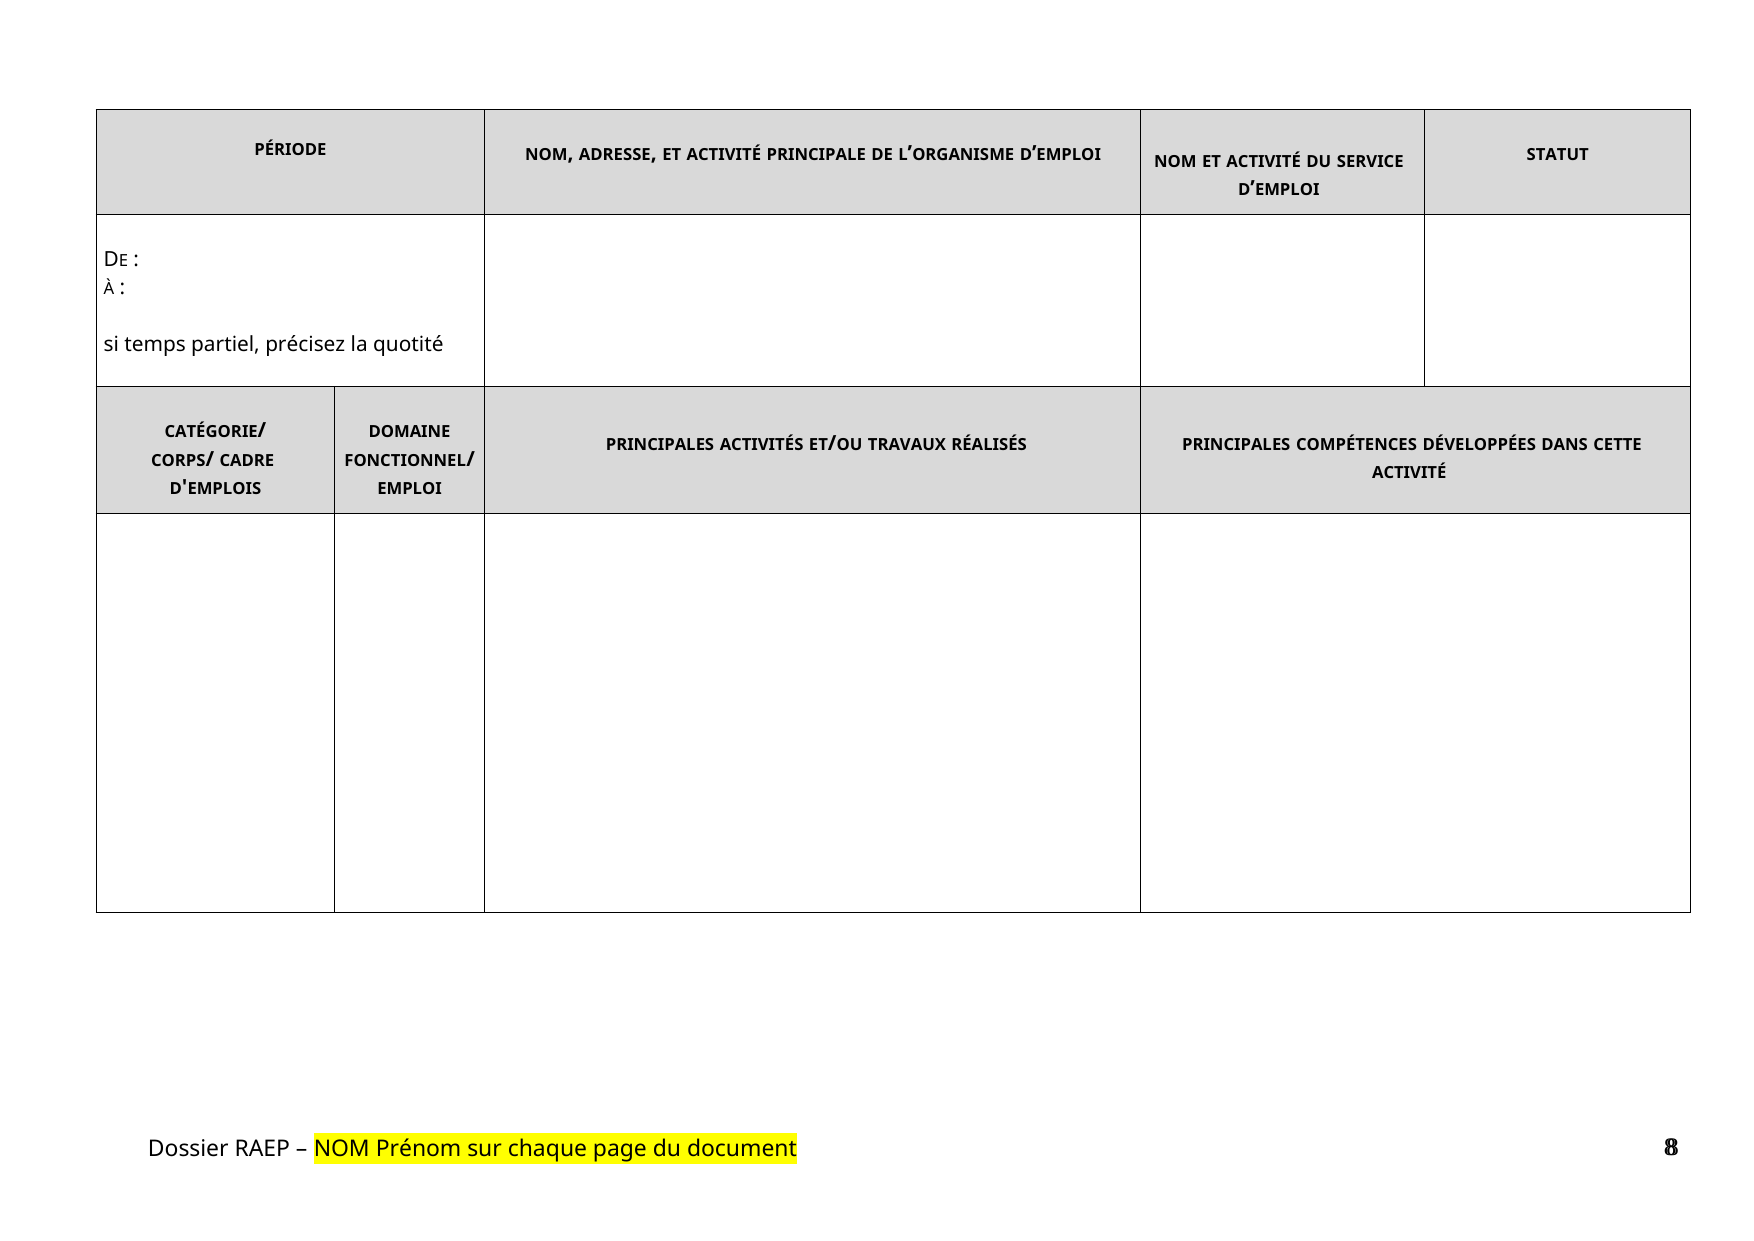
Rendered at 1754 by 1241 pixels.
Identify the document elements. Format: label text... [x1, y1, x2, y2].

table_header statut [1425, 110, 1690, 214]
table_cell domaine fonctionnel/ emploi [335, 387, 484, 513]
table_cell principales compétences développées dans cette activité [1141, 387, 1690, 513]
table_cell [485, 215, 1140, 386]
table_header nom et activité du service d’emploi [1141, 110, 1424, 214]
table_cell [1425, 215, 1690, 386]
table_cell [97, 514, 334, 912]
table_cell catégorie/ corps/ cadre d'emplois [97, 387, 334, 513]
table_cell [335, 514, 484, 912]
table_cell [485, 514, 1140, 912]
table_header période [97, 110, 484, 214]
table_cell principales activités et/ou travaux réalisés [485, 387, 1140, 513]
table_cell [1141, 215, 1424, 386]
table_cell [1141, 514, 1690, 912]
table_cell De : à : si temps partiel, précisez la quotité [97, 215, 484, 386]
table_header nom, adresse, et activité principale de l’organisme d’emploi [485, 110, 1140, 214]
